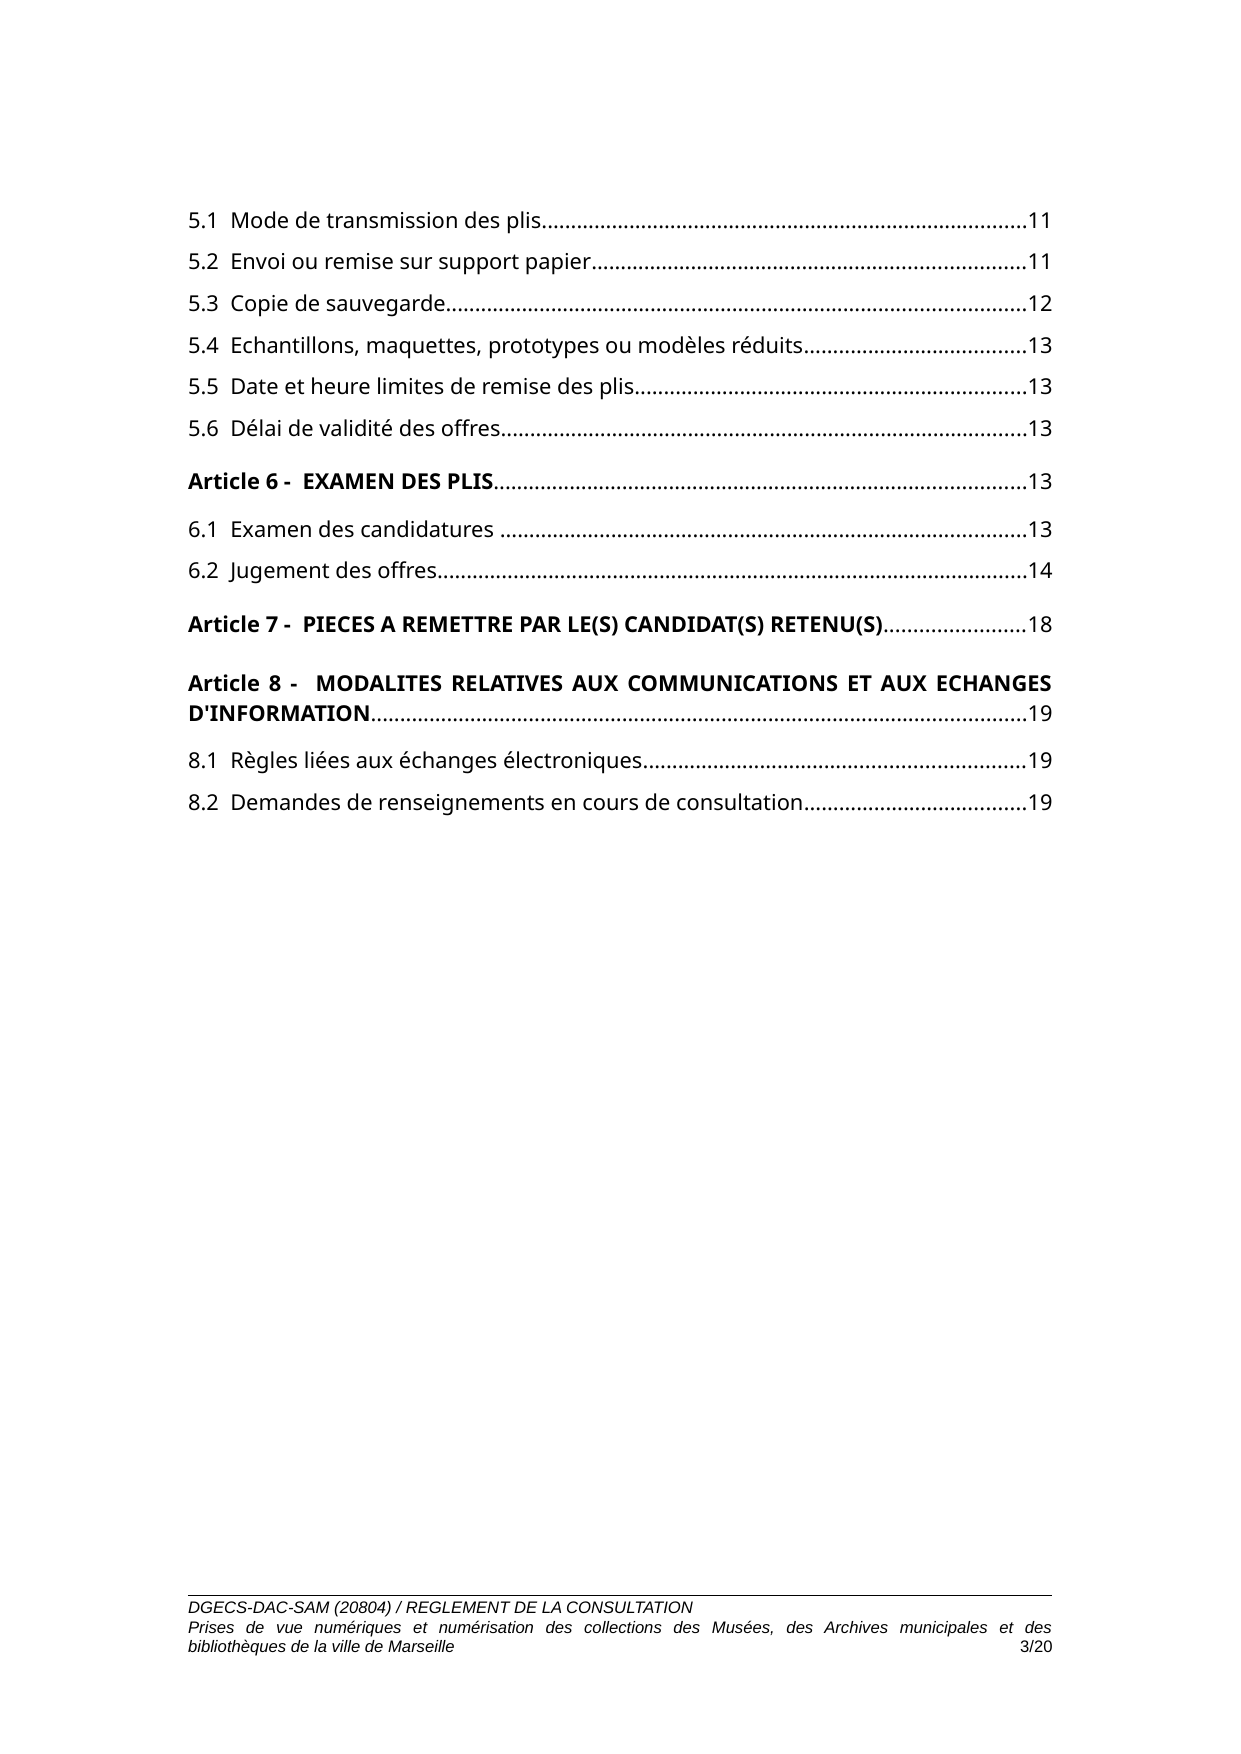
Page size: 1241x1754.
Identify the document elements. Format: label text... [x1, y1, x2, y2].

text 6.1 Examen des candidatures 13 [188, 514, 1052, 544]
text 5.2 Envoi ou remise sur support papier 11 [188, 246, 1052, 276]
text 8.2 Demandes de renseignements en cours de consultation 19 [188, 787, 1052, 817]
text 5.6 Délai de validité des offres 13 [188, 413, 1052, 443]
text 5.3 Copie de sauvegarde 12 [188, 288, 1052, 318]
text 5.1 Mode de transmission des plis 11 [188, 204, 1052, 234]
text Article 7 - PIECES A REMETTRE PAR LE(S) CANDIDAT(S) RETENU(S) 18 [188, 609, 1052, 639]
text 6.2 Jugement des offres 14 [188, 556, 1052, 585]
text 5.5 Date et heure limites de remise des plis 13 [188, 371, 1052, 401]
text Article 6 - EXAMEN DES PLIS 13 [188, 466, 1052, 496]
text 8.1 Règles liées aux échanges électroniques 19 [188, 746, 1052, 775]
text 5.4 Echantillons, maquettes, prototypes ou modèles réduits 13 [188, 329, 1052, 359]
text Article 8 - MODALITES RELATIVES AUX COMMUNICATIONS ET AUX ECHANGES D'INFORMATION 19 [188, 668, 1052, 728]
